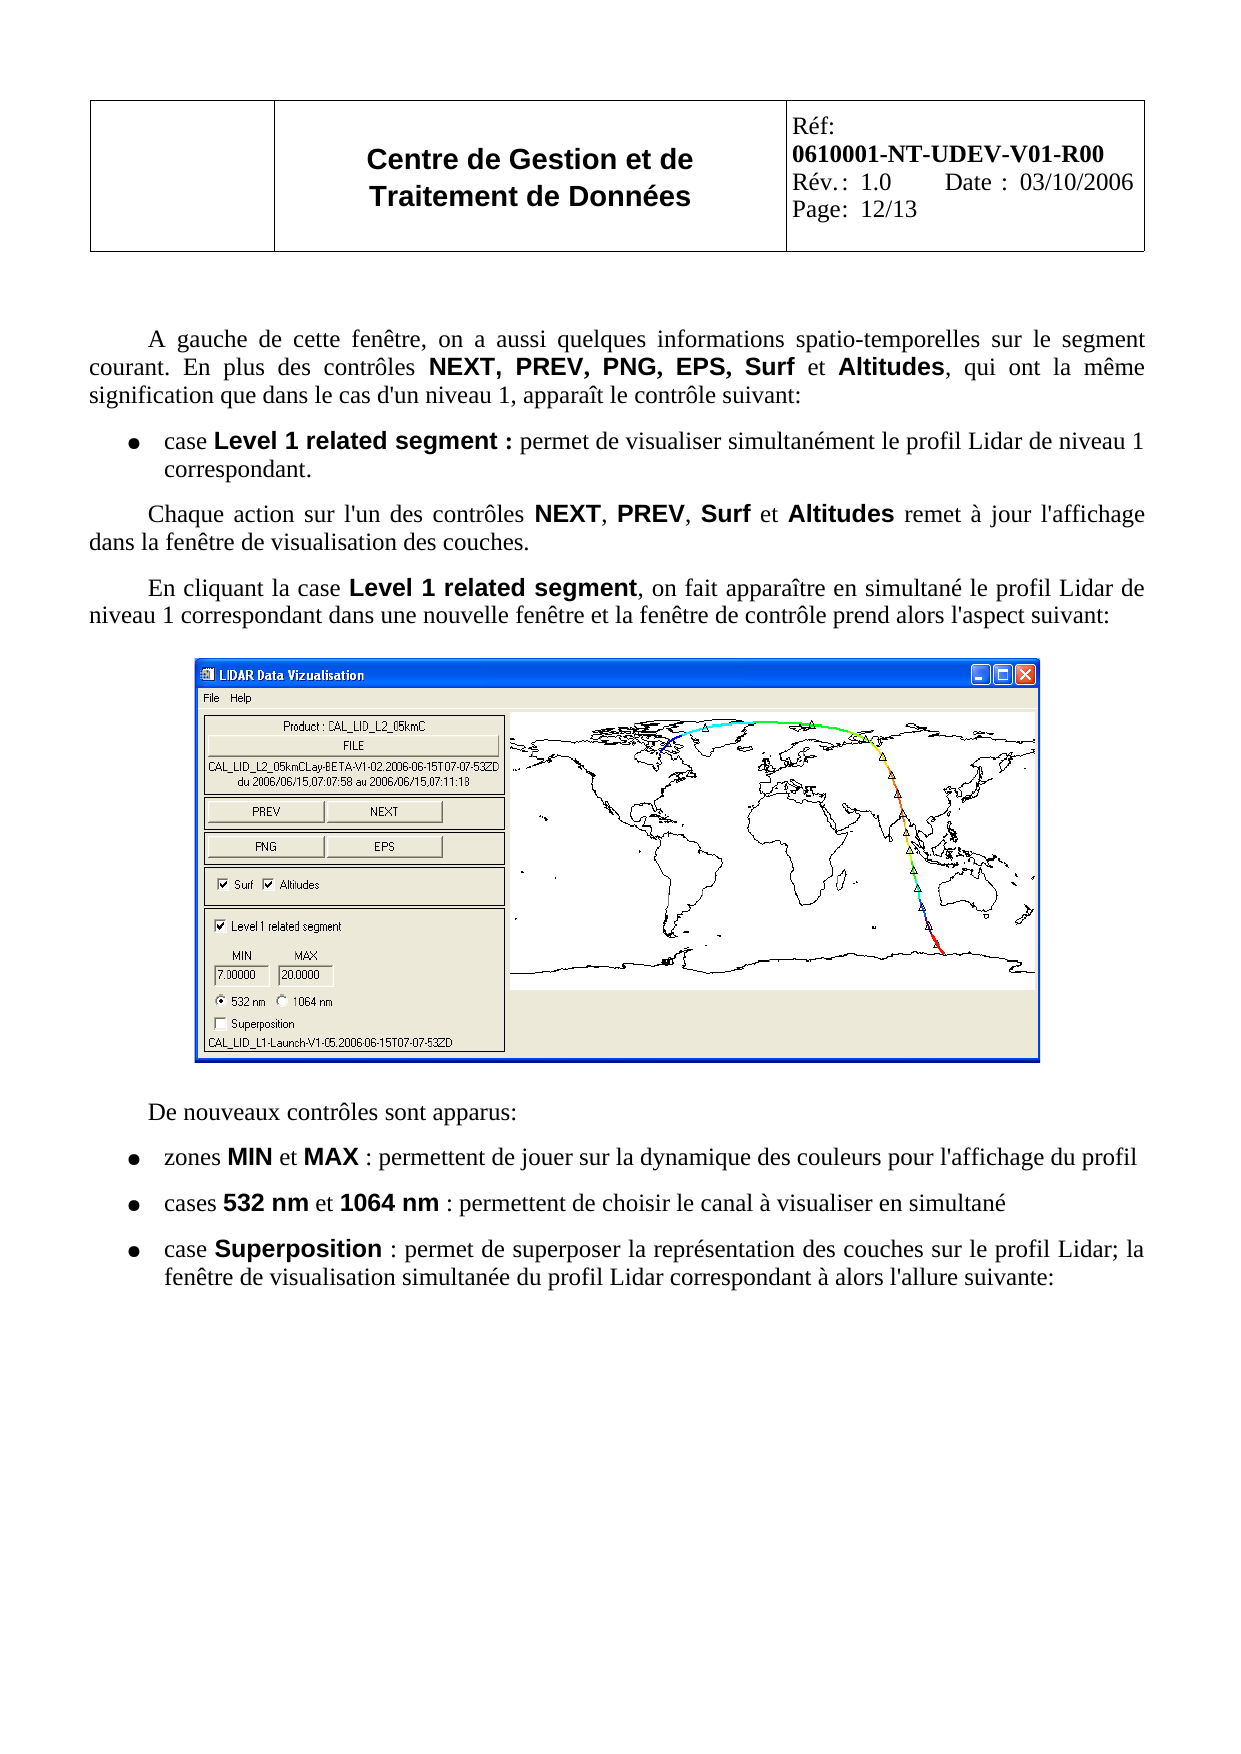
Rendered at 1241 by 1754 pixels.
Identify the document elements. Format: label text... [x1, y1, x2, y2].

list case Superposition : permet de superposer la représentation des couches sur le profil Lidar; la fenêtre de visualisation simultanée du profil Lidar correspondant à alors l'allure suivante: [126, 1235, 1146, 1290]
text En cliquant la case Level 1 related segment, on fait apparaître en simultané le profil Lidar de niveau 1 correspondant dans une nouvelle fenêtre et la fenêtre de contrôle prend alors l'aspect suivant: [89, 573, 1146, 629]
text De nouveaux contrôles sont apparus: [89, 1098, 1146, 1126]
text Chaque action sur l'un des contrôles NEXT, PREV, Surf et Altitudes remet à jour l'affichage dans la fenêtre de visualisation des couches. [89, 500, 1146, 556]
list zones MIN et MAX : permettent de jouer sur la dynamique des couleurs pour l'affichage du profil [126, 1143, 1146, 1171]
list cases 532 nm et 1064 nm : permettent de choisir le canal à visualiser en simultané [126, 1189, 1146, 1217]
text A gauche de cette fenêtre, on a aussi quelques informations spatio-temporelles sur le segment courant. En plus des contrôles NEXT, PREV, PNG, EPS, Surf et Altitudes, qui ont la même signification que dans le cas d'un niveau 1, apparaît le contrôle suivant: [89, 326, 1146, 409]
list case Level 1 related segment : permet de visualiser simultanément le profil Lidar de niveau 1 correspondant. [126, 427, 1146, 482]
